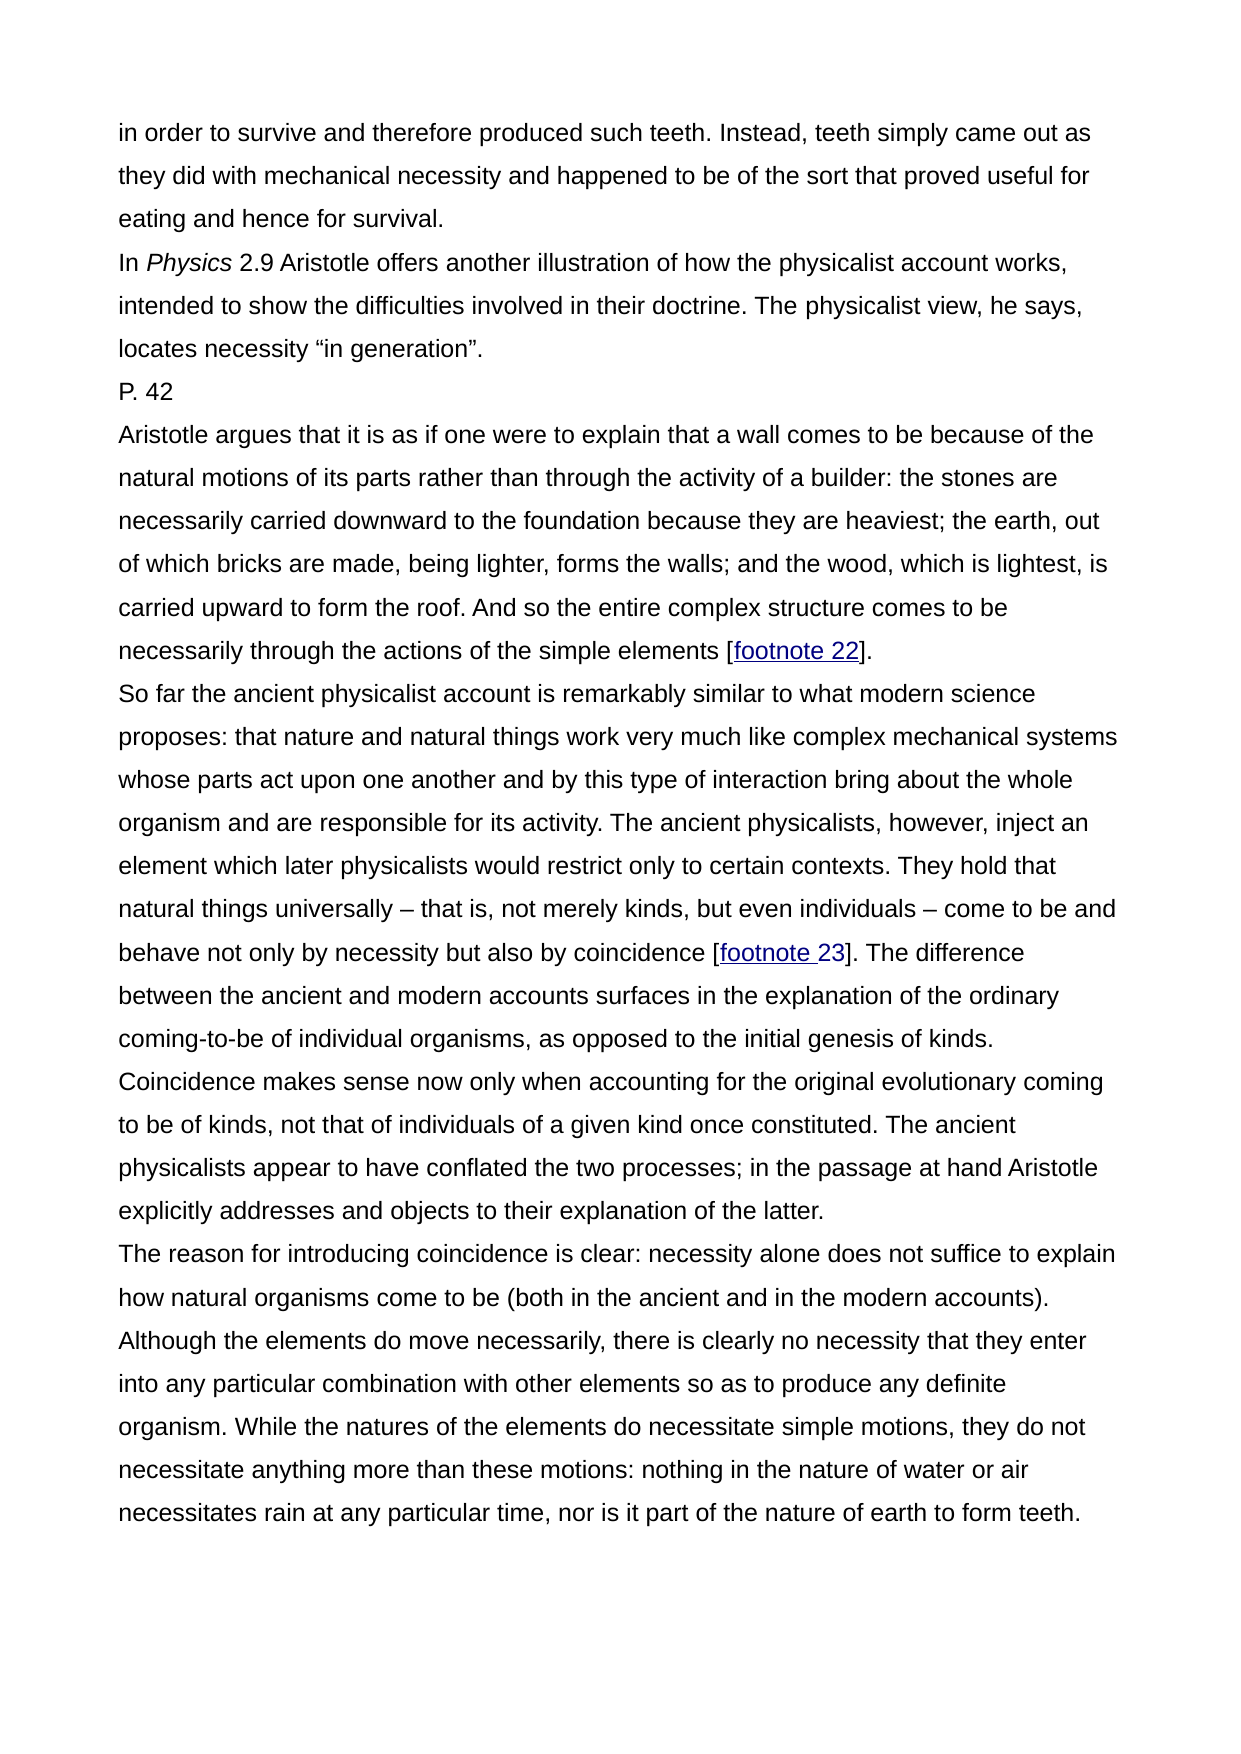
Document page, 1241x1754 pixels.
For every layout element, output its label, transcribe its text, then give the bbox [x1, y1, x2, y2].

text The reason for introducing coincidence is clear: necessity alone does not suffice to explain how natural organisms come to be (both in the ancient and in the modern accounts). Although the elements do move necessarily, there is clearly no necessity that they enter into any particular combination with other elements so as to produce any definite organism. While the natures of the elements do necessitate simple motions, they do not necessitate anything more than these motions: nothing in the nature of water or air necessitates rain at any particular time, nor is it part of the nature of earth to form teeth. [118, 1239, 1122, 1527]
text In Physics 2.9 Aristotle offers another illustration of how the physicalist account works, intended to show the difficulties involved in their doctrine. The physicalist view, he says, locates necessity “in generation”. [118, 247, 1122, 362]
text Aristotle argues that it is as if one were to explain that a wall comes to be because of the natural motions of its parts rather than through the activity of a builder: the stones are necessarily carried downward to the foundation because they are heaviest; the earth, out of which bricks are made, being lighter, forms the walls; and the wood, which is lightest, is carried upward to form the roof. And so the entire complex structure comes to be necessarily through the actions of the simple elements [footnote 22]. [118, 420, 1122, 664]
text So far the ancient physicalist account is remarkably similar to what modern science proposes: that nature and natural things work very much like complex mechanical systems whose parts act upon one another and by this type of interaction bring about the whole organism and are responsible for its activity. The ancient physicalists, however, inject an element which later physicalists would restrict only to certain contexts. They hold that natural things universally – that is, not merely kinds, but even individuals – come to be and behave not only by necessity but also by coincidence [footnote 23]. The difference between the ancient and modern accounts surfaces in the explanation of the ordinary coming-to-be of individual organisms, as opposed to the initial genesis of kinds. Coincidence makes sense now only when accounting for the original evolutionary coming to be of kinds, not that of individuals of a given kind once constituted. The ancient physicalists appear to have conflated the two processes; in the passage at hand Aristotle explicitly addresses and objects to their explanation of the latter. [118, 679, 1122, 1225]
text in order to survive and therefore produced such teeth. Instead, teeth simply came out as they did with mechanical necessity and happened to be of the sort that proved useful for eating and hence for survival. [118, 118, 1122, 233]
text P. 42 [118, 377, 1122, 406]
